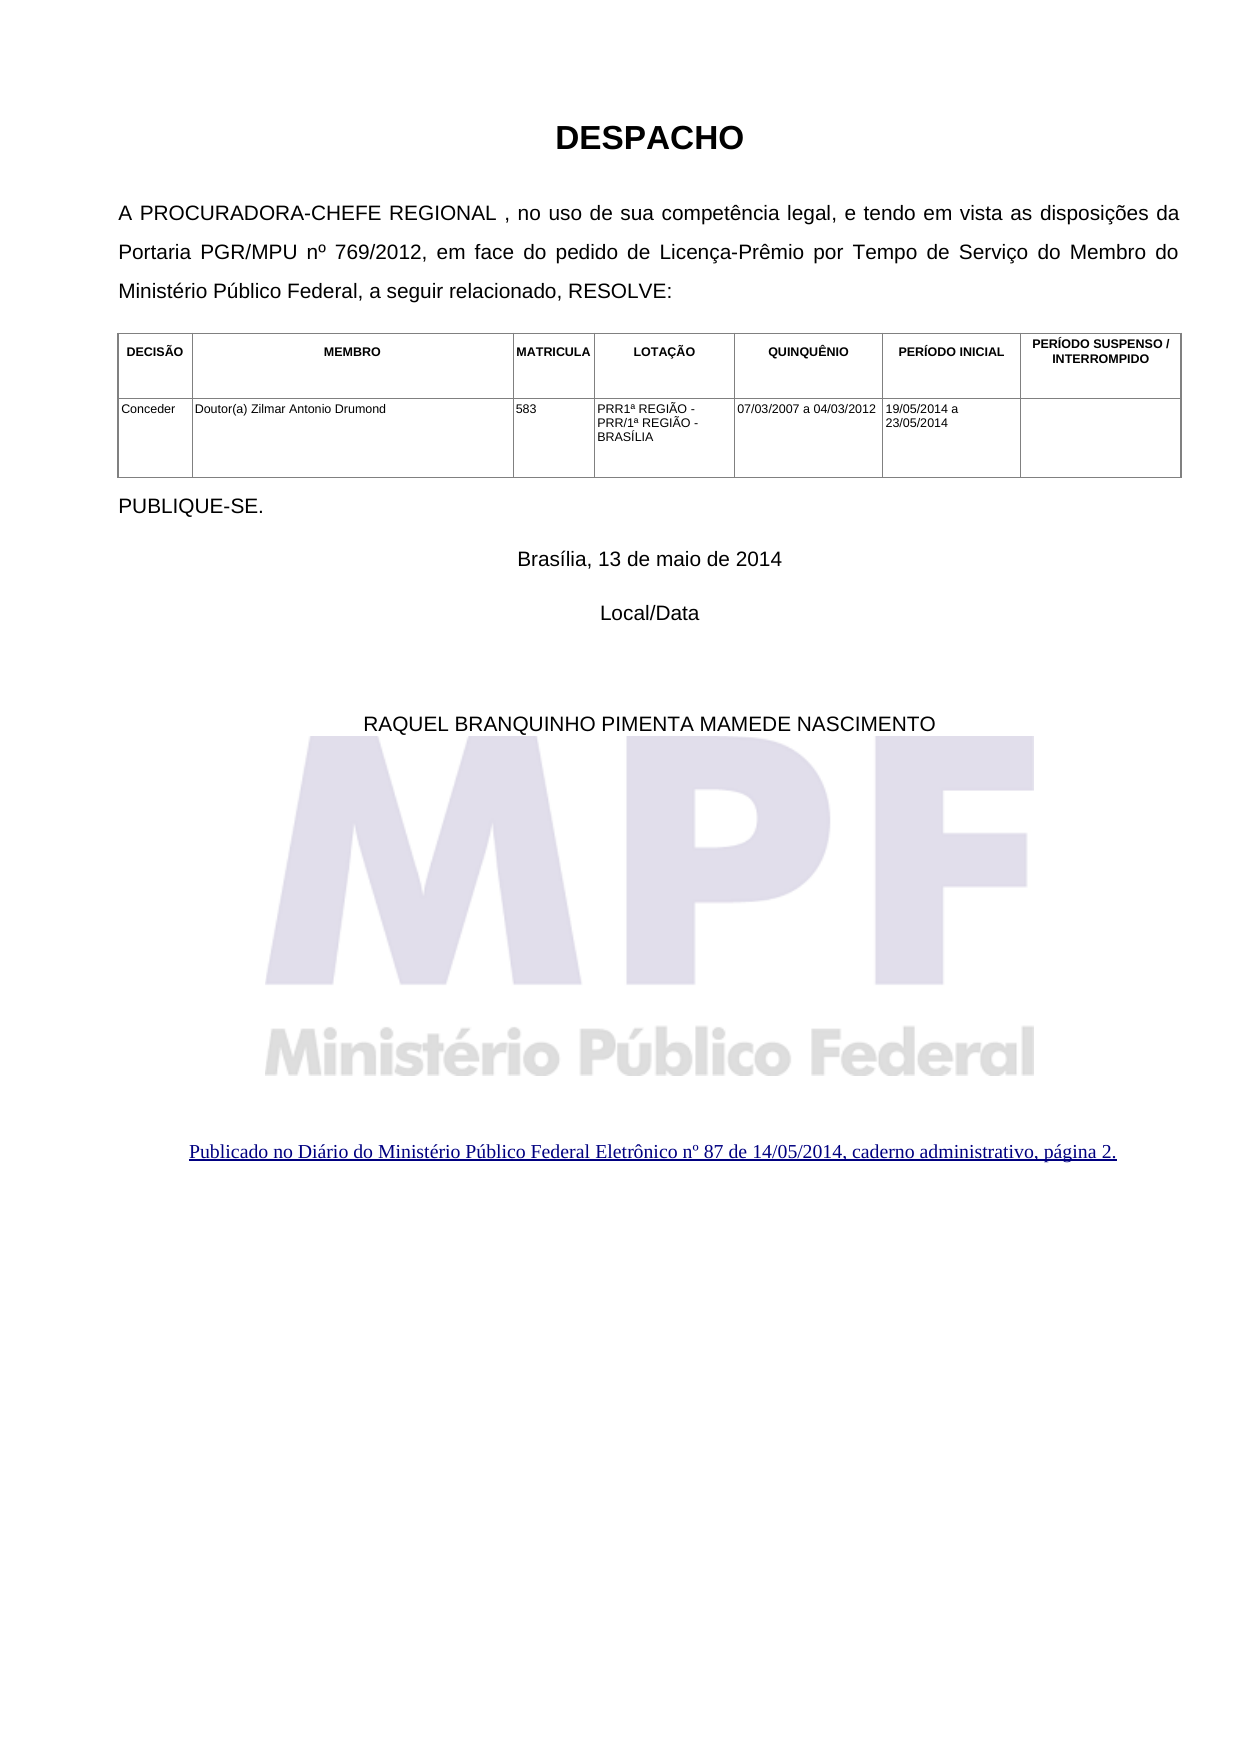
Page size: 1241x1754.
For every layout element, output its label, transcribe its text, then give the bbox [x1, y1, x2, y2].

table_cell PRR1ª REGIÃO - PRR/1ª REGIÃO - BRASÍLIA [595, 399, 734, 477]
text A PROCURADORA-CHEFE REGIONAL , no uso de sua competência legal, e tendo em vista as disposições da Portaria PGR/MPU nº 769/2012, em face do pedido de Licença-Prêmio por Tempo de Serviço do Membro do Ministério Público Federal, a seguir relacionado, RESOLVE: [118, 186, 1181, 303]
table_cell 07/03/2007 a 04/03/2012 [735, 399, 882, 477]
table_cell 19/05/2014 a 23/05/2014 [883, 399, 1020, 477]
table_header DECISÃO [119, 334, 192, 398]
text Local/Data [118, 600, 1181, 624]
table_header PERÍODO SUSPENSO / INTERROMPIDO [1021, 334, 1180, 398]
picture [265, 736, 1034, 1076]
table_header LOTAÇÃO [595, 334, 734, 398]
table_header QUINQUÊNIO [735, 334, 882, 398]
table_header MEMBRO [193, 334, 513, 398]
text Publicado no Diário do Ministério Público Federal Eletrônico nº 87 de 14/05/2014, caderno administrativo, página 2. [143, 1139, 1161, 1162]
table_cell Doutor(a) Zilmar Antonio Drumond [193, 399, 513, 477]
table_cell Conceder [119, 399, 192, 477]
text DESPACHO [118, 118, 1181, 157]
table_header MATRICULA [514, 334, 594, 398]
table_header PERÍODO INICIAL [883, 334, 1020, 398]
text Brasília, 13 de maio de 2014 [118, 547, 1181, 571]
text RAQUEL BRANQUINHO PIMENTA MAMEDE NASCIMENTO [118, 712, 1181, 736]
text PUBLIQUE-SE. [118, 478, 1181, 517]
table_cell 583 [514, 399, 594, 477]
table_cell [1021, 399, 1180, 477]
